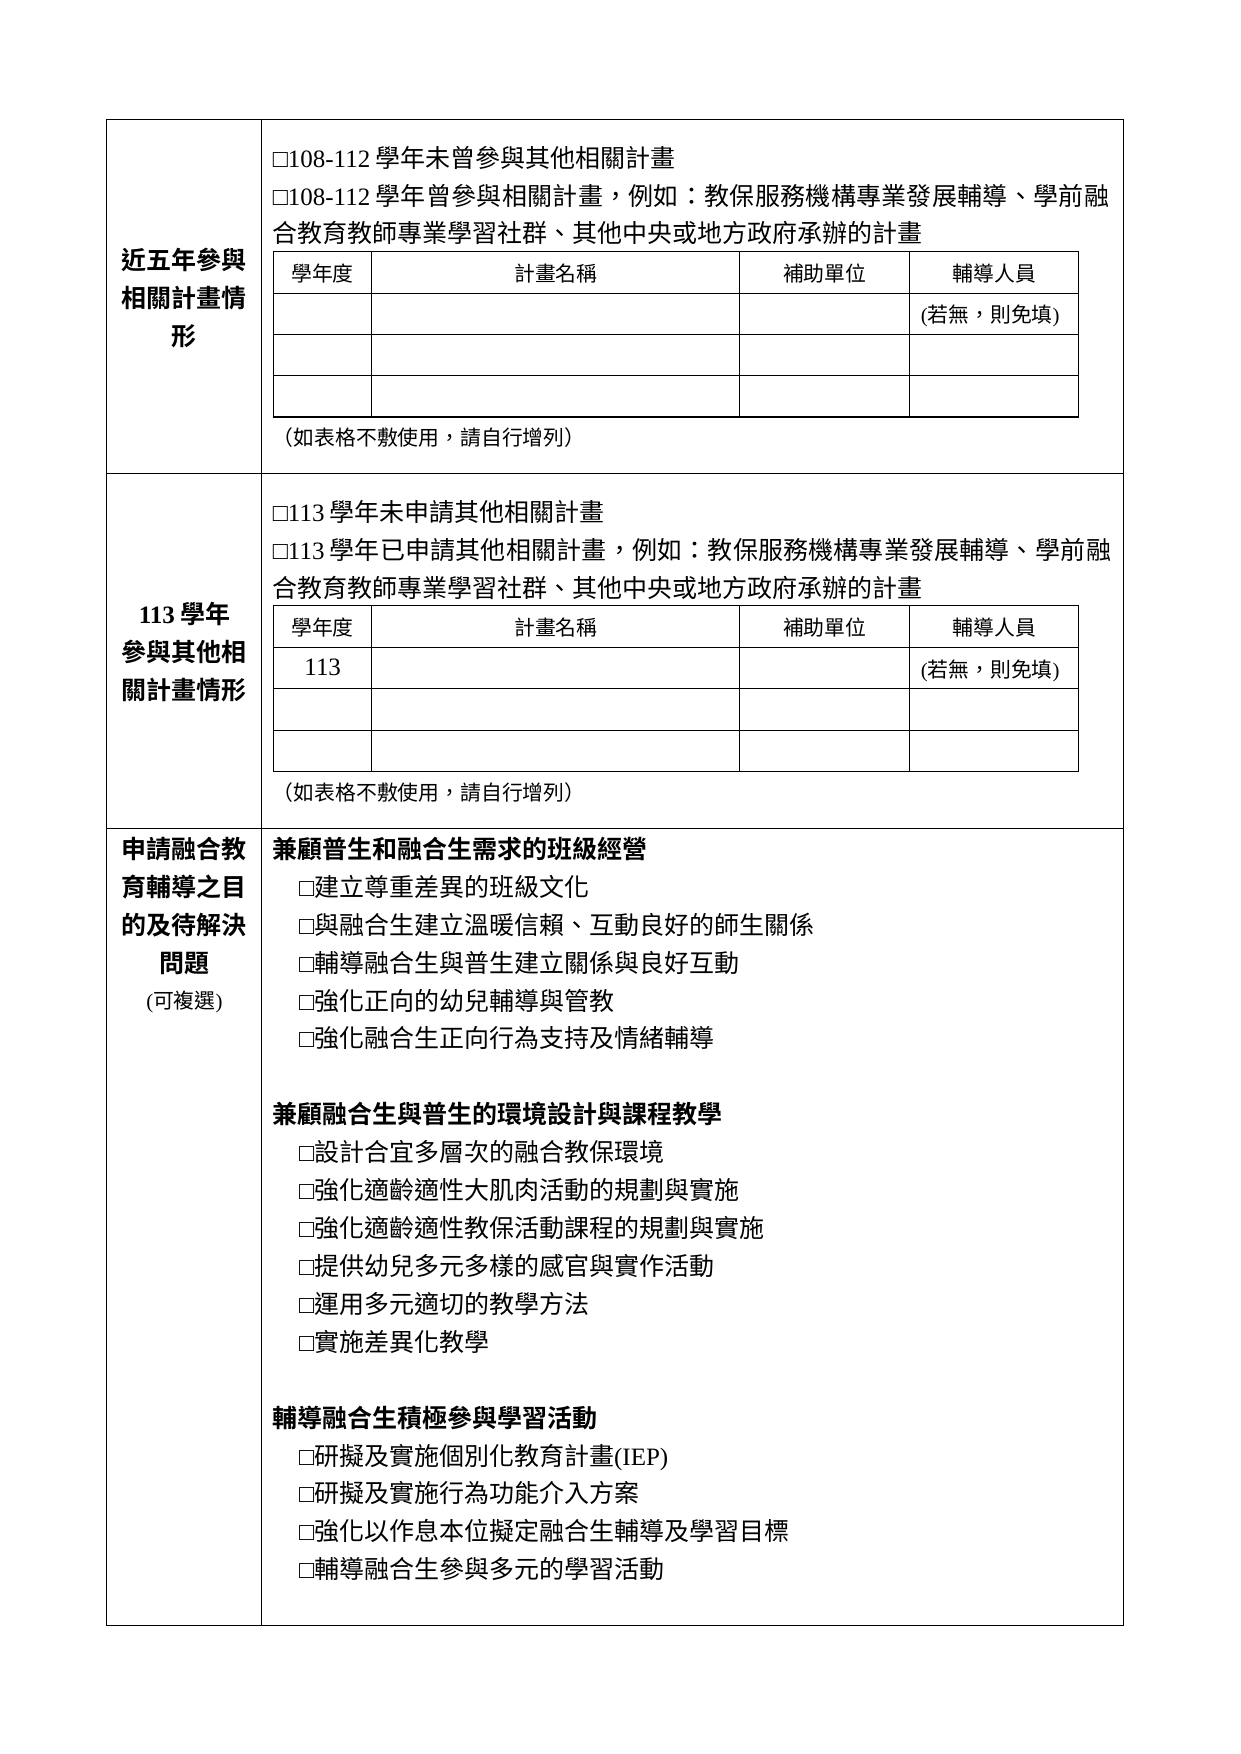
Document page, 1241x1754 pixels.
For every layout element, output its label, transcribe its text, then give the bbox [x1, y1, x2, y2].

table_cell [740, 294, 909, 334]
table_header 計畫名稱 [372, 252, 739, 292]
table_cell [274, 689, 371, 729]
table_cell [372, 689, 739, 729]
table_cell [740, 731, 909, 771]
table_cell (若無，則免填) [910, 294, 1078, 334]
table_cell [740, 335, 909, 375]
table_header 補助單位 [740, 252, 909, 292]
table_cell [740, 376, 909, 416]
table_cell [910, 689, 1078, 729]
table_cell 113 [274, 648, 371, 688]
table_cell [910, 335, 1078, 375]
table_cell [910, 376, 1078, 416]
table_cell [372, 648, 739, 688]
table_cell [740, 689, 909, 729]
table_cell [372, 335, 739, 375]
table_cell 兼顧普生和融合生需求的班級經營 □建立尊重差異的班級文化 □與融合生建立溫暖信賴、互動良好的師生關係 □輔導融合生與普生建立關係與良好互動 □強化正向的幼兒輔導與管教 □強化融合生正向行為支持及情緒輔導 兼顧融合生與普生的環境設計與課程教學 □設計合宜多層次的融合教保環境 □強化適齡適性大肌肉活動的規劃與實施 □強化適齡適性教保活動課程的規劃與實施 □提供幼兒多元多樣的感官與實作活動 □運用多元適切的教學方法 □實施差異化教學 輔導融合生積極參與學習活動 □研擬及實施個別化教育計畫(IEP) □研擬及實施行為功能介入方案 □強化以作息本位擬定融合生輔導及學習目標 □輔導融合生參與多元的學習活動 [262, 829, 1123, 1625]
table_cell [372, 294, 739, 334]
table_header 學年度 [274, 252, 371, 292]
table_cell □108-112學年未曾參與其他相關計畫 □108-112學年曾參與相關計畫，例如：教保服務機構專業發展輔導、學前融合教育教師專業學習社群、其他中央或地方政府承辦的計畫 （如表格不敷使用，請自行增列） [262, 120, 1123, 473]
table_cell [910, 731, 1078, 771]
table_cell 近五年參與相關計畫情形 [107, 120, 261, 473]
table_header 補助單位 [740, 606, 909, 647]
table_cell [740, 648, 909, 688]
table_cell [372, 376, 739, 416]
table_cell [274, 731, 371, 771]
table_cell [274, 294, 371, 334]
table_cell [274, 335, 371, 375]
table_cell [372, 731, 739, 771]
table_header 輔導人員 [910, 252, 1078, 292]
table_cell [274, 376, 371, 416]
table_cell 申請融合教育輔導之目的及待解決問題 (可複選) [107, 829, 261, 1625]
table_header 學年度 [274, 606, 371, 647]
table_cell □113學年未申請其他相關計畫 □113學年已申請其他相關計畫，例如：教保服務機構專業發展輔導、學前融合教育教師專業學習社群、其他中央或地方政府承辦的計畫 （如表格不敷使用，請自行增列） [262, 474, 1123, 827]
table_cell 113學年 參與其他相關計畫情形 [107, 474, 261, 827]
table_header 計畫名稱 [372, 606, 739, 647]
table_header 輔導人員 [910, 606, 1078, 647]
table_cell (若無，則免填) [910, 648, 1078, 688]
